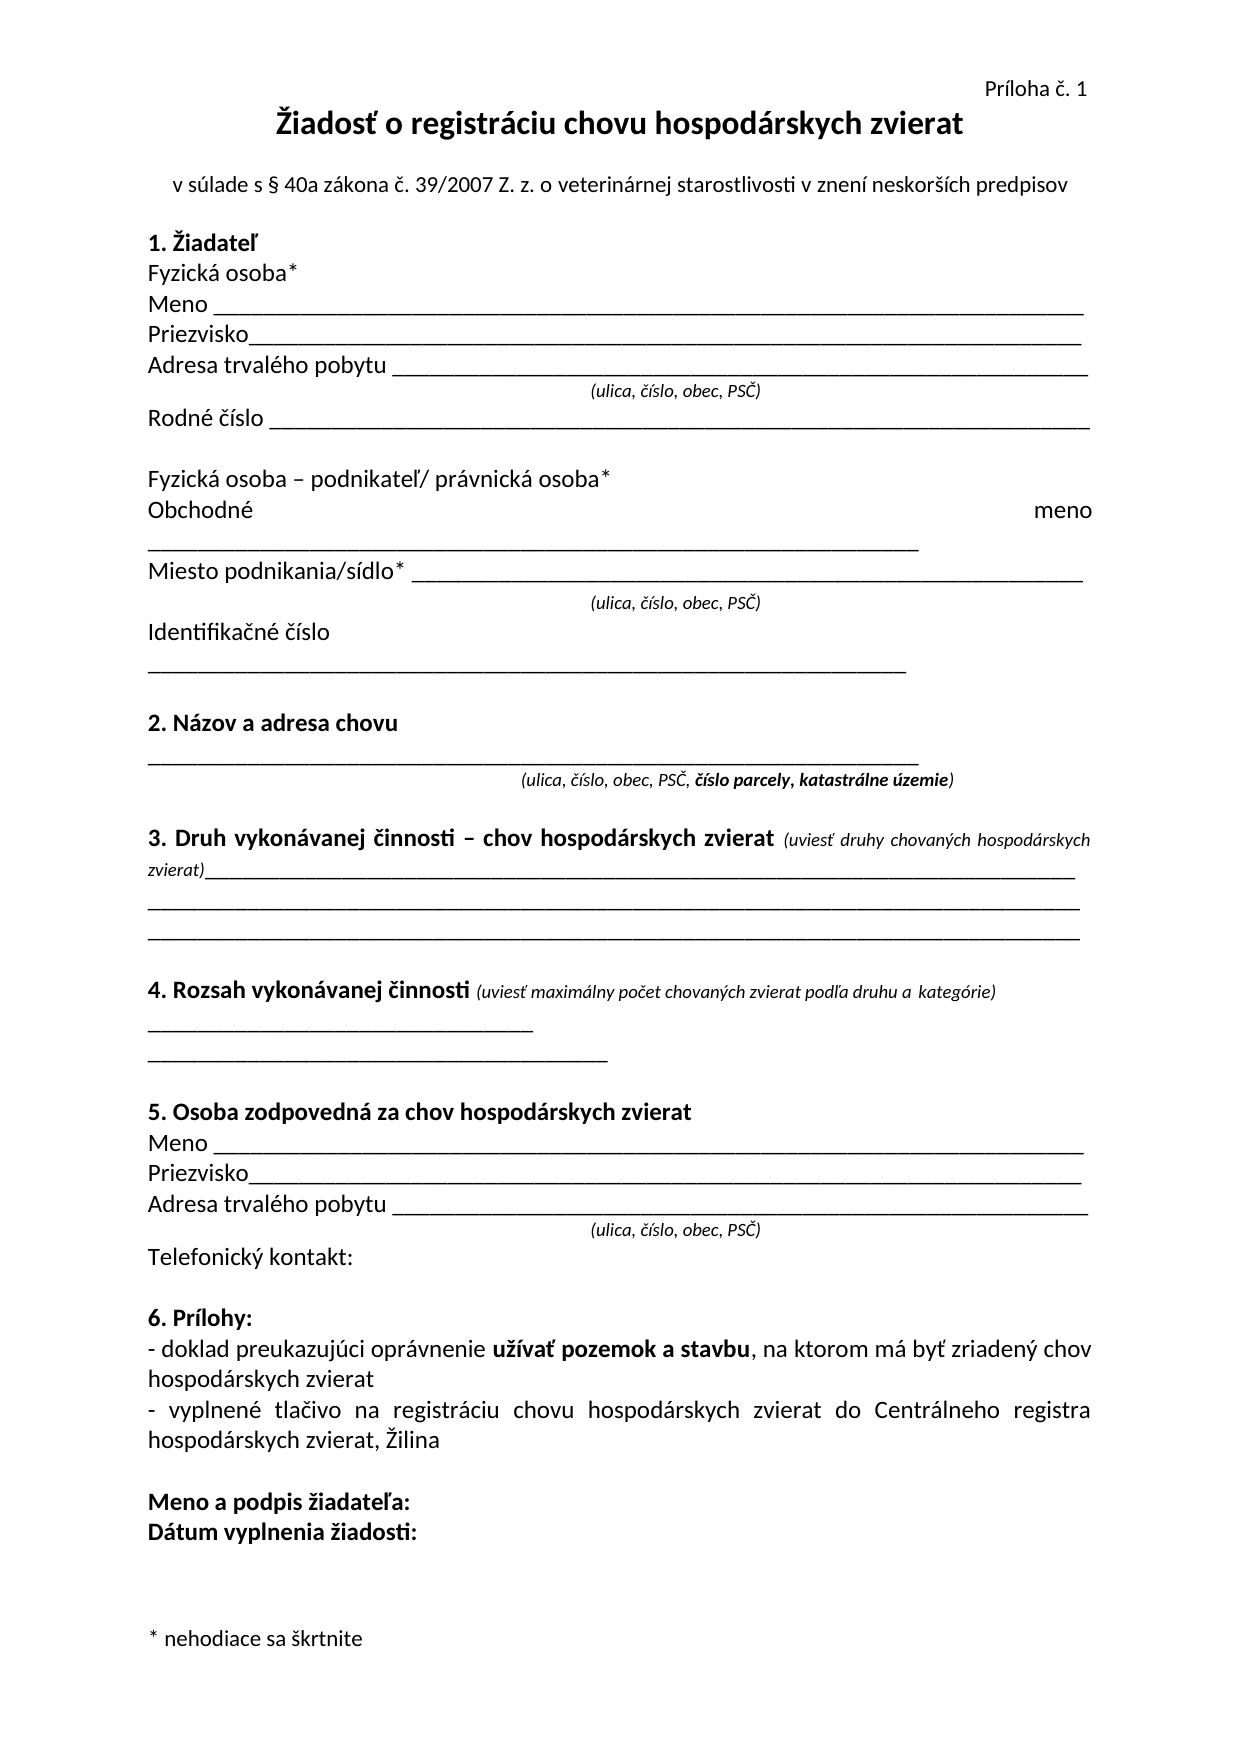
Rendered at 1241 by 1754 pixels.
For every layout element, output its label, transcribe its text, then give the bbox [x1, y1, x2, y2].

text Meno ______________________________________________________________________ [148, 1127, 1092, 1158]
text (ulica, číslo, obec, PSČ) [148, 585, 1092, 616]
text Telefonický kontakt: [148, 1242, 1092, 1272]
text Žiadosť o registráciu chovu hospodárskych zvierat [148, 102, 1092, 143]
text Priezvisko___________________________________________________________________ [148, 1158, 1092, 1188]
text Identifikačné číslo _____________________________________________________________ [148, 616, 1092, 677]
text ______________________________________________________________________________________________________________________________________________________ [148, 883, 1092, 944]
text 2. Názov a adresa chovu ______________________________________________________________ [148, 707, 1092, 768]
text (ulica, číslo, obec, PSČ) [148, 379, 1092, 402]
text v súlade s § 40a zákona č. 39/2007 Z. z. o veterinárnej starostlivosti v znení neskorších predpisov [148, 171, 1092, 199]
text Adresa trvalého pobytu ________________________________________________________ [148, 349, 1092, 379]
text Meno a podpis žiadateľa: [148, 1486, 1092, 1516]
text Fyzická osoba – podnikateľ/ právnická osoba* [148, 463, 1092, 494]
text Adresa trvalého pobytu ________________________________________________________ [148, 1188, 1092, 1219]
text - doklad preukazujúci oprávnenie užívať pozemok a stavbu, na ktorom má byť zriadený chov hospodárskych zvierat [148, 1333, 1092, 1394]
text 4. Rozsah vykonávanej činnosti (uviesť maximálny počet chovaných zvierat podľa druhu a kategórie) [148, 974, 1092, 1005]
text Dátum vyplnenia žiadosti: [148, 1516, 1092, 1547]
text (ulica, číslo, obec, PSČ) [148, 1219, 1092, 1242]
text (ulica, číslo, obec, PSČ, číslo parcely, katastrálne územie) [443, 768, 1092, 791]
text 6. Prílohy: [148, 1303, 1092, 1333]
text - vyplnené tlačivo na registráciu chovu hospodárskych zvierat do Centrálneho registra hospodárskych zvierat, Žilina [148, 1394, 1092, 1455]
text 5. Osoba zodpovedná za chov hospodárskych zvierat [148, 1097, 1092, 1127]
text Priezvisko___________________________________________________________________ [148, 318, 1092, 349]
text Meno ______________________________________________________________________ [148, 288, 1092, 318]
text Rodné číslo __________________________________________________________________ [148, 402, 1092, 433]
text Miesto podnikania/sídlo* ______________________________________________________ [148, 555, 1092, 585]
text 1. Žiadateľ [148, 227, 1092, 257]
text 3. Druh vykonávanej činnosti – chov hospodárskych zvierat (uviesť druhy chovaných hospodárskych zvierat)______________________________________________________________________ [148, 822, 1092, 883]
text _______________________________ [148, 1005, 1092, 1036]
text Fyzická osoba* [148, 257, 1092, 288]
text Obchodné meno ______________________________________________________________ [148, 494, 1092, 555]
text _____________________________________ [148, 1036, 1092, 1066]
